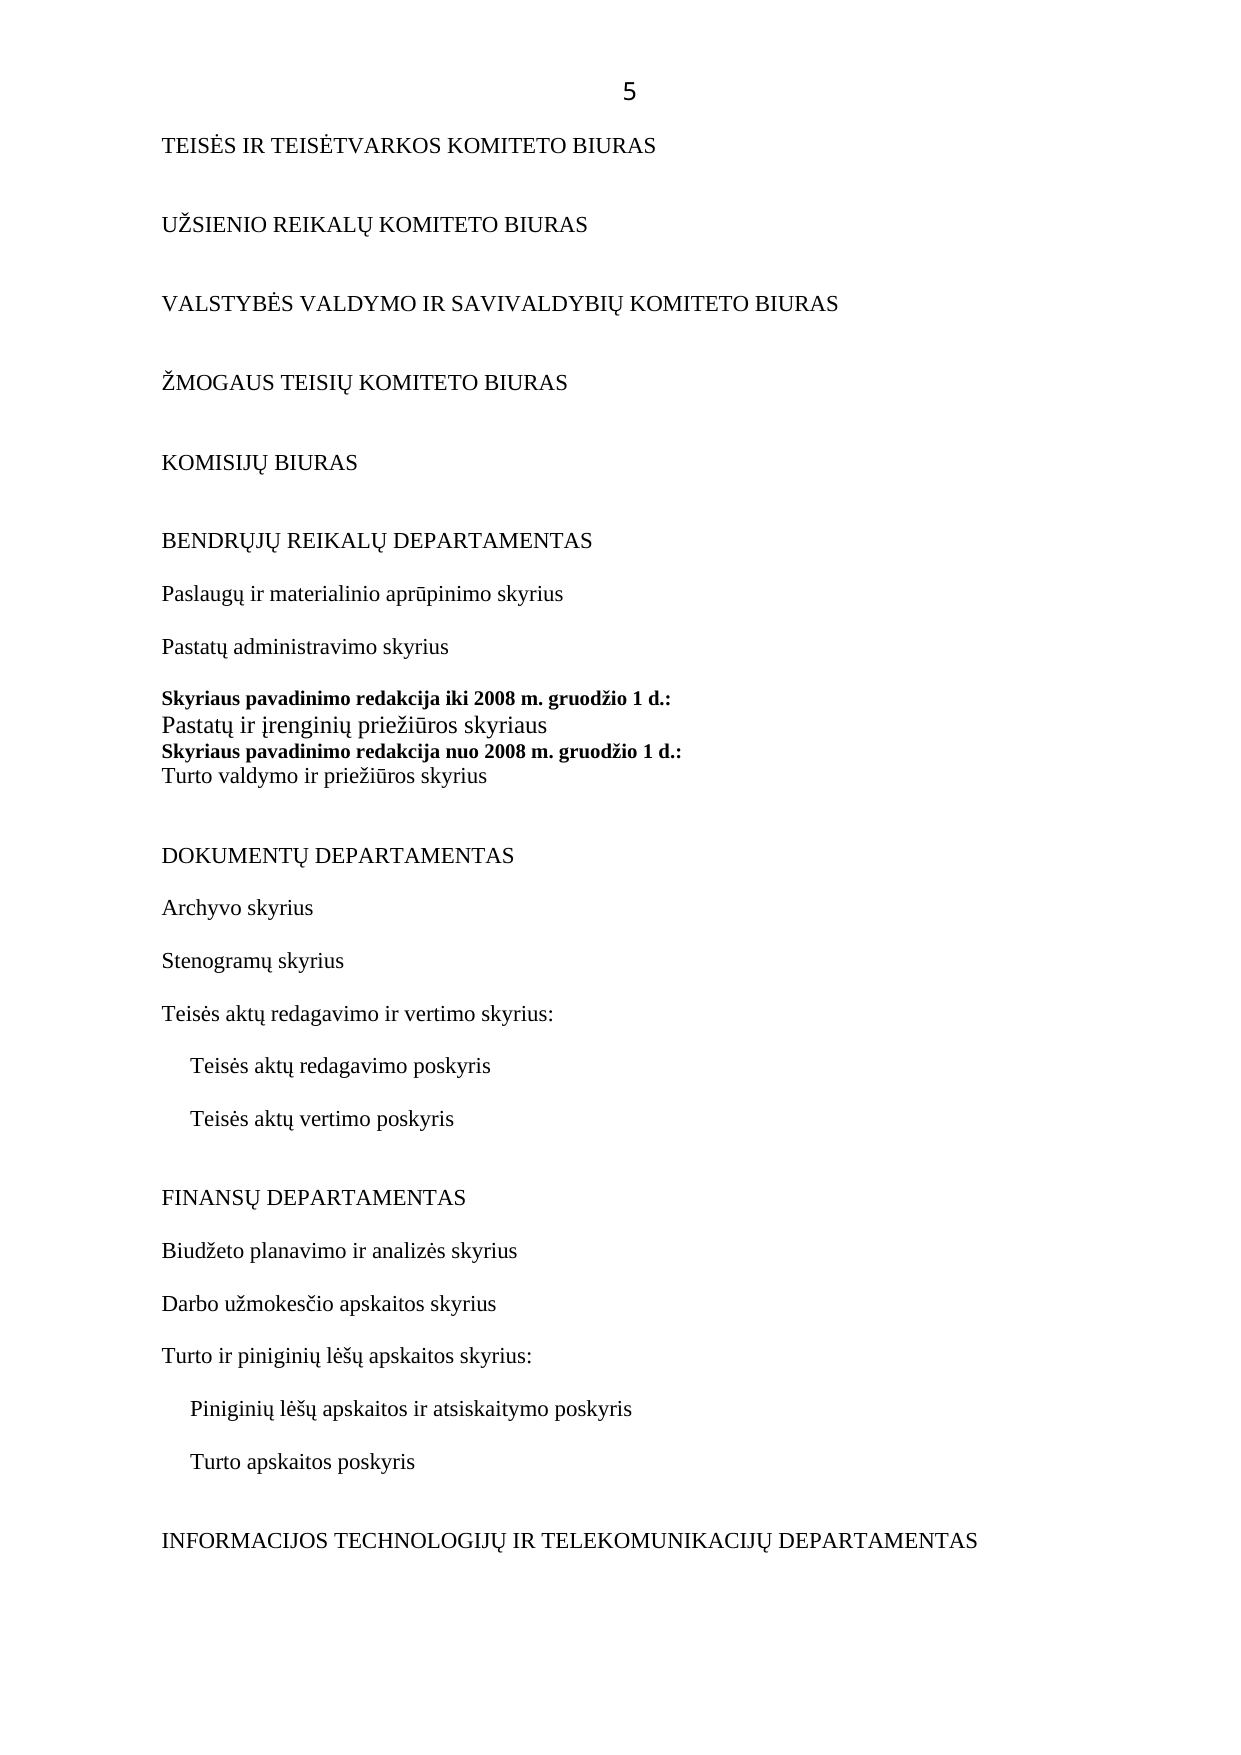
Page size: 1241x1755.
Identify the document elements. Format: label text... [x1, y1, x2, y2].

table_cell [150, 343, 1051, 369]
table_cell [150, 264, 1051, 290]
table_cell [150, 815, 1051, 842]
table_cell [150, 659, 1051, 686]
table_cell Paslaugų ir materialinio aprūpinimo skyrius [150, 580, 1051, 607]
table_cell Teisės aktų vertimo poskyris [150, 1105, 1051, 1132]
table_cell Piniginių lėšų apskaitos ir atsiskaitymo poskyris [150, 1395, 1051, 1421]
table_cell Stenogramų skyrius [150, 947, 1051, 973]
table_cell UŽSIENIO REIKALŲ KOMITETO BIURAS [150, 211, 1051, 238]
table_cell Archyvo skyrius [150, 894, 1051, 921]
table_cell Turto ir piniginių lėšų apskaitos skyrius: [150, 1343, 1051, 1369]
table_cell VALSTYBĖS VALDYMO IR SAVIVALDYBIŲ KOMITETO BIURAS [150, 290, 1051, 317]
table_cell Teisės aktų redagavimo ir vertimo skyrius: [150, 1000, 1051, 1026]
table_cell [150, 1132, 1051, 1158]
table_cell ŽMOGAUS TEISIŲ KOMITETO BIURAS [150, 370, 1051, 396]
table_cell [150, 422, 1051, 448]
table_cell INFORMACIJOS TECHNOLOGIJŲ IR TELEKOMUNIKACIJŲ DEPARTAMENTAS [150, 1527, 1051, 1553]
table_cell Pastatų ir įrenginių priežiūros skyriaus [150, 710, 1051, 738]
table_cell [150, 974, 1051, 1000]
table_cell Biudžeto planavimo ir analizės skyrius [150, 1237, 1051, 1263]
table_cell Teisės aktų redagavimo poskyris [150, 1053, 1051, 1079]
table_cell KOMISIJŲ BIURAS [150, 449, 1051, 475]
table_cell [150, 317, 1051, 343]
table_cell [150, 921, 1051, 947]
table_cell [150, 159, 1051, 185]
table_cell [150, 1421, 1051, 1448]
table_cell [150, 1316, 1051, 1342]
table_cell [150, 501, 1051, 528]
table_cell [150, 396, 1051, 422]
table_cell [150, 554, 1051, 580]
table_cell [150, 1079, 1051, 1105]
table_cell [150, 1263, 1051, 1290]
table_cell Skyriaus pavadinimo redakcija nuo 2008 m. gruodžio 1 d.: [150, 739, 1051, 763]
table_cell Skyriaus pavadinimo redakcija iki 2008 m. gruodžio 1 d.: [150, 686, 1051, 710]
table_cell [150, 1026, 1051, 1052]
table_cell [150, 1474, 1051, 1501]
table_cell Turto valdymo ir priežiūros skyrius [150, 763, 1051, 789]
table_cell BENDRŲJŲ REIKALŲ DEPARTAMENTAS [150, 528, 1051, 554]
table_cell Pastatų administravimo skyrius [150, 633, 1051, 659]
table_cell Darbo užmokesčio apskaitos skyrius [150, 1290, 1051, 1316]
table_cell TEISĖS IR TEISĖTVARKOS KOMITETO BIURAS [150, 132, 1051, 159]
table_cell [150, 238, 1051, 264]
table_cell [150, 185, 1051, 211]
table_cell [150, 1501, 1051, 1527]
table_cell [150, 1211, 1051, 1237]
table_cell [150, 1158, 1051, 1184]
table_cell [150, 607, 1051, 633]
table_cell DOKUMENTŲ DEPARTAMENTAS [150, 842, 1051, 868]
table_cell [150, 789, 1051, 815]
table_cell [150, 1553, 1051, 1579]
table_cell [150, 1369, 1051, 1395]
table_cell [150, 868, 1051, 894]
table_cell FINANSŲ DEPARTAMENTAS [150, 1184, 1051, 1211]
table_cell [150, 475, 1051, 501]
table_cell Turto apskaitos poskyris [150, 1448, 1051, 1474]
